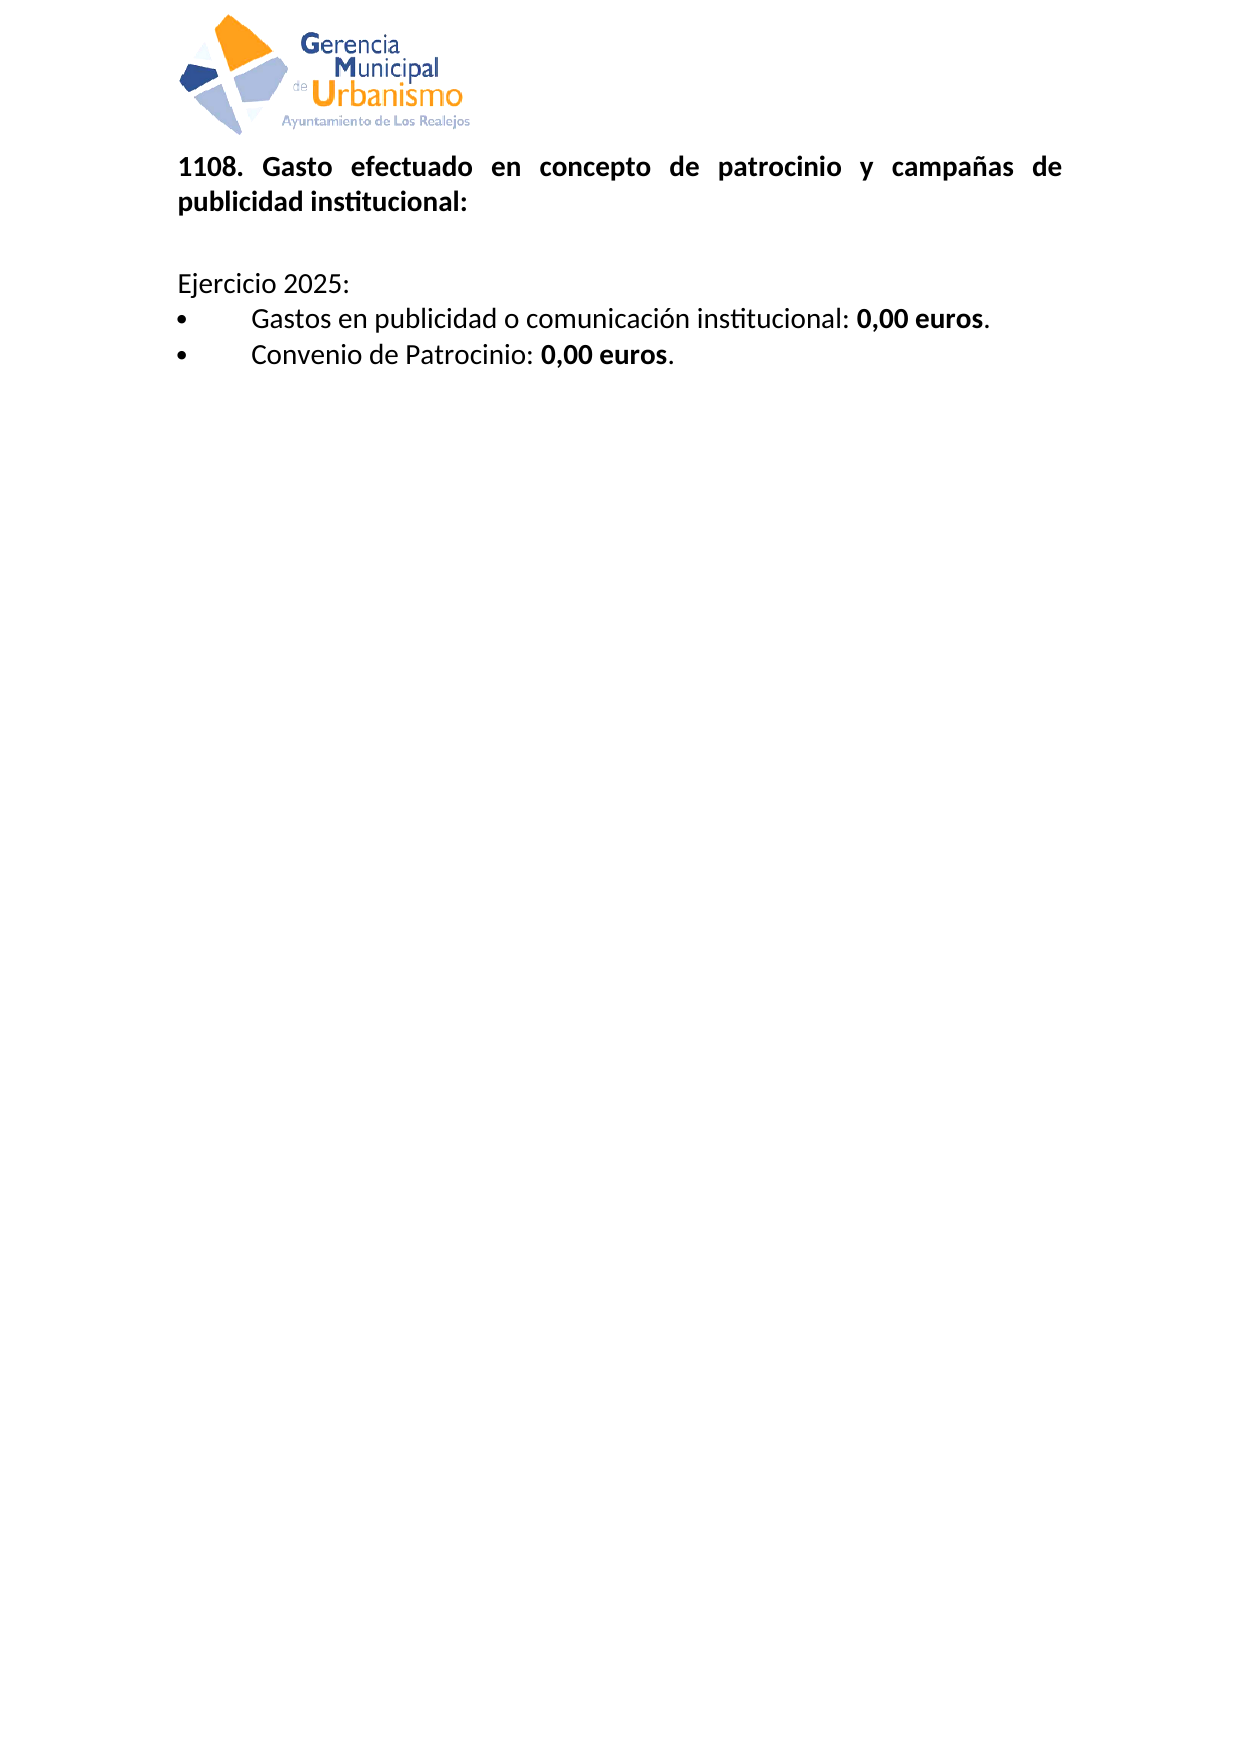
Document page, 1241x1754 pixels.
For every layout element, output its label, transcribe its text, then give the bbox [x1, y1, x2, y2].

list Gastos en publicidad o comunicación institucional: 0,00 euros. [177, 300, 1069, 336]
list Convenio de Patrocinio: 0,00 euros. [177, 336, 1069, 372]
text Ejercicio 2025: [177, 265, 1069, 300]
text 1108. Gasto efectuado en concepto de patrocinio y campañas de publicidad institucional: [177, 148, 1063, 219]
